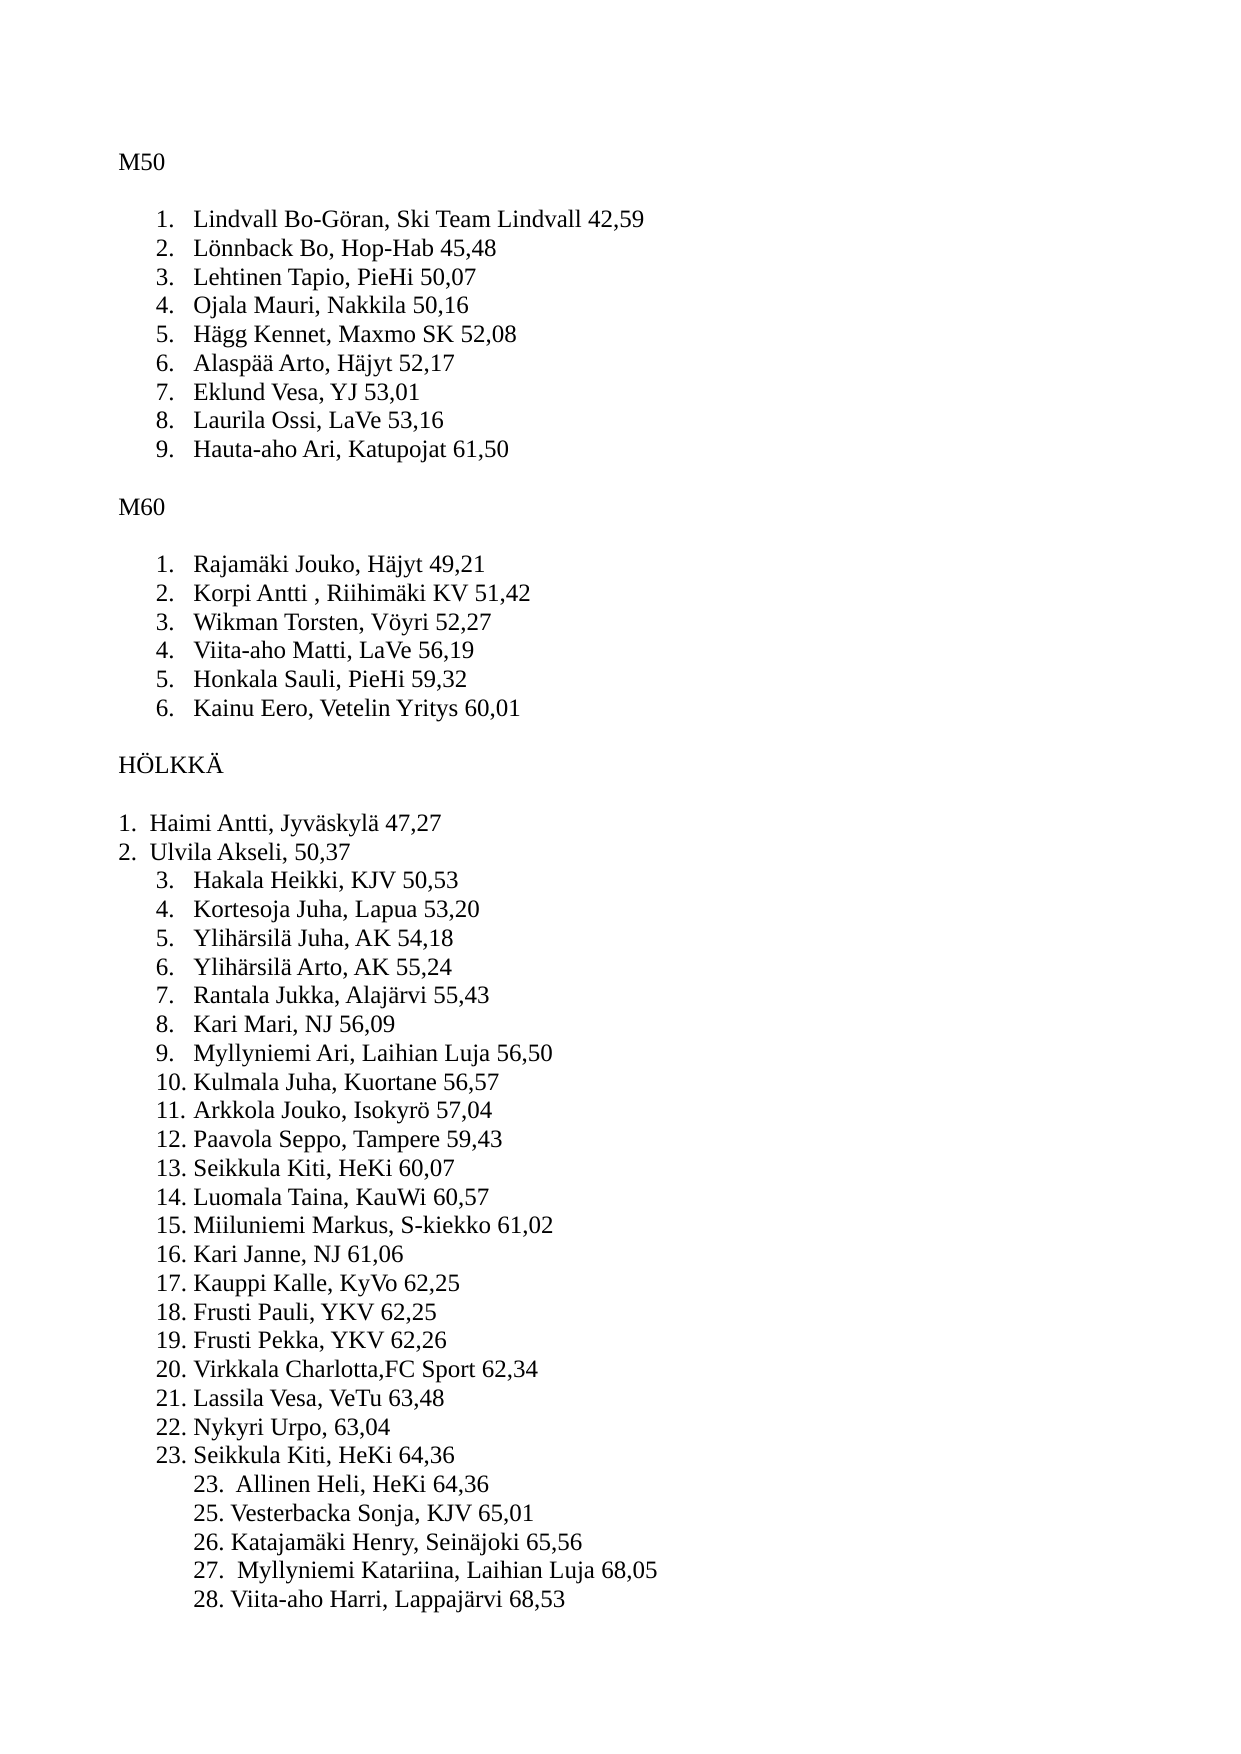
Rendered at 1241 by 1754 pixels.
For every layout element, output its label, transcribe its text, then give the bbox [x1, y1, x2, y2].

list Nykyri Urpo, 63,04 [156, 1412, 1122, 1441]
list Arkkola Jouko, Isokyrö 57,04 [156, 1096, 1122, 1124]
list Eklund Vesa, YJ 53,01 [156, 377, 1122, 406]
list Lehtinen Tapio, PieHi 50,07 [156, 262, 1122, 291]
list Seikkula Kiti, HeKi 64,36 [156, 1441, 1122, 1469]
list Paavola Seppo, Tampere 59,43 [156, 1124, 1122, 1153]
list Frusti Pekka, YKV 62,26 [156, 1326, 1122, 1354]
list Honkala Sauli, PieHi 59,32 [156, 664, 1122, 693]
list Kortesoja Juha, Lapua 53,20 [156, 894, 1122, 923]
list Kari Mari, NJ 56,09 [156, 1009, 1122, 1038]
list Luomala Taina, KauWi 60,57 [156, 1182, 1122, 1211]
list Ylihärsilä Juha, AK 54,18 [156, 923, 1122, 952]
list Miiluniemi Markus, S-kiekko 61,02 [156, 1211, 1122, 1239]
list Korpi Antti , Riihimäki KV 51,42 [156, 578, 1122, 607]
list Lassila Vesa, VeTu 63,48 [156, 1383, 1122, 1412]
list Myllyniemi Ari, Laihian Luja 56,50 [156, 1038, 1122, 1067]
list Hägg Kennet, Maxmo SK 52,08 [156, 319, 1122, 348]
list Frusti Pauli, YKV 62,25 [156, 1297, 1122, 1326]
text M60 [118, 492, 1122, 521]
list Ojala Mauri, Nakkila 50,16 [156, 291, 1122, 319]
list Kulmala Juha, Kuortane 56,57 [156, 1067, 1122, 1096]
list 25. Vesterbacka Sonja, KJV 65,01 [156, 1498, 1122, 1527]
list 28. Viita-aho Harri, Lappajärvi 68,53 [156, 1584, 1122, 1613]
list Laurila Ossi, LaVe 53,16 [156, 406, 1122, 434]
list Ylihärsilä Arto, AK 55,24 [156, 952, 1122, 981]
list 27. Myllyniemi Katariina, Laihian Luja 68,05 [156, 1556, 1122, 1584]
list Lindvall Bo-Göran, Ski Team Lindvall 42,59 [156, 204, 1122, 233]
list Hakala Heikki, KJV 50,53 [156, 866, 1122, 894]
list Hauta-aho Ari, Katupojat 61,50 [156, 434, 1122, 463]
list Seikkula Kiti, HeKi 60,07 [156, 1153, 1122, 1182]
list 26. Katajamäki Henry, Seinäjoki 65,56 [156, 1527, 1122, 1556]
list Wikman Torsten, Vöyri 52,27 [156, 607, 1122, 636]
list Kainu Eero, Vetelin Yritys 60,01 [156, 693, 1122, 722]
text HÖLKKÄ 1. Haimi Antti, Jyväskylä 47,27 [118, 751, 1122, 837]
list Kauppi Kalle, KyVo 62,25 [156, 1268, 1122, 1297]
text M50 [118, 147, 1122, 176]
text 2. Ulvila Akseli, 50,37 [118, 837, 1122, 866]
list Rantala Jukka, Alajärvi 55,43 [156, 981, 1122, 1009]
list Kari Janne, NJ 61,06 [156, 1239, 1122, 1268]
list Rajamäki Jouko, Häjyt 49,21 [156, 549, 1122, 578]
list Viita-aho Matti, LaVe 56,19 [156, 636, 1122, 664]
list Virkkala Charlotta,FC Sport 62,34 [156, 1354, 1122, 1383]
list Lönnback Bo, Hop-Hab 45,48 [156, 233, 1122, 262]
list Alaspää Arto, Häjyt 52,17 [156, 348, 1122, 377]
list 23. Allinen Heli, HeKi 64,36 [156, 1469, 1122, 1498]
